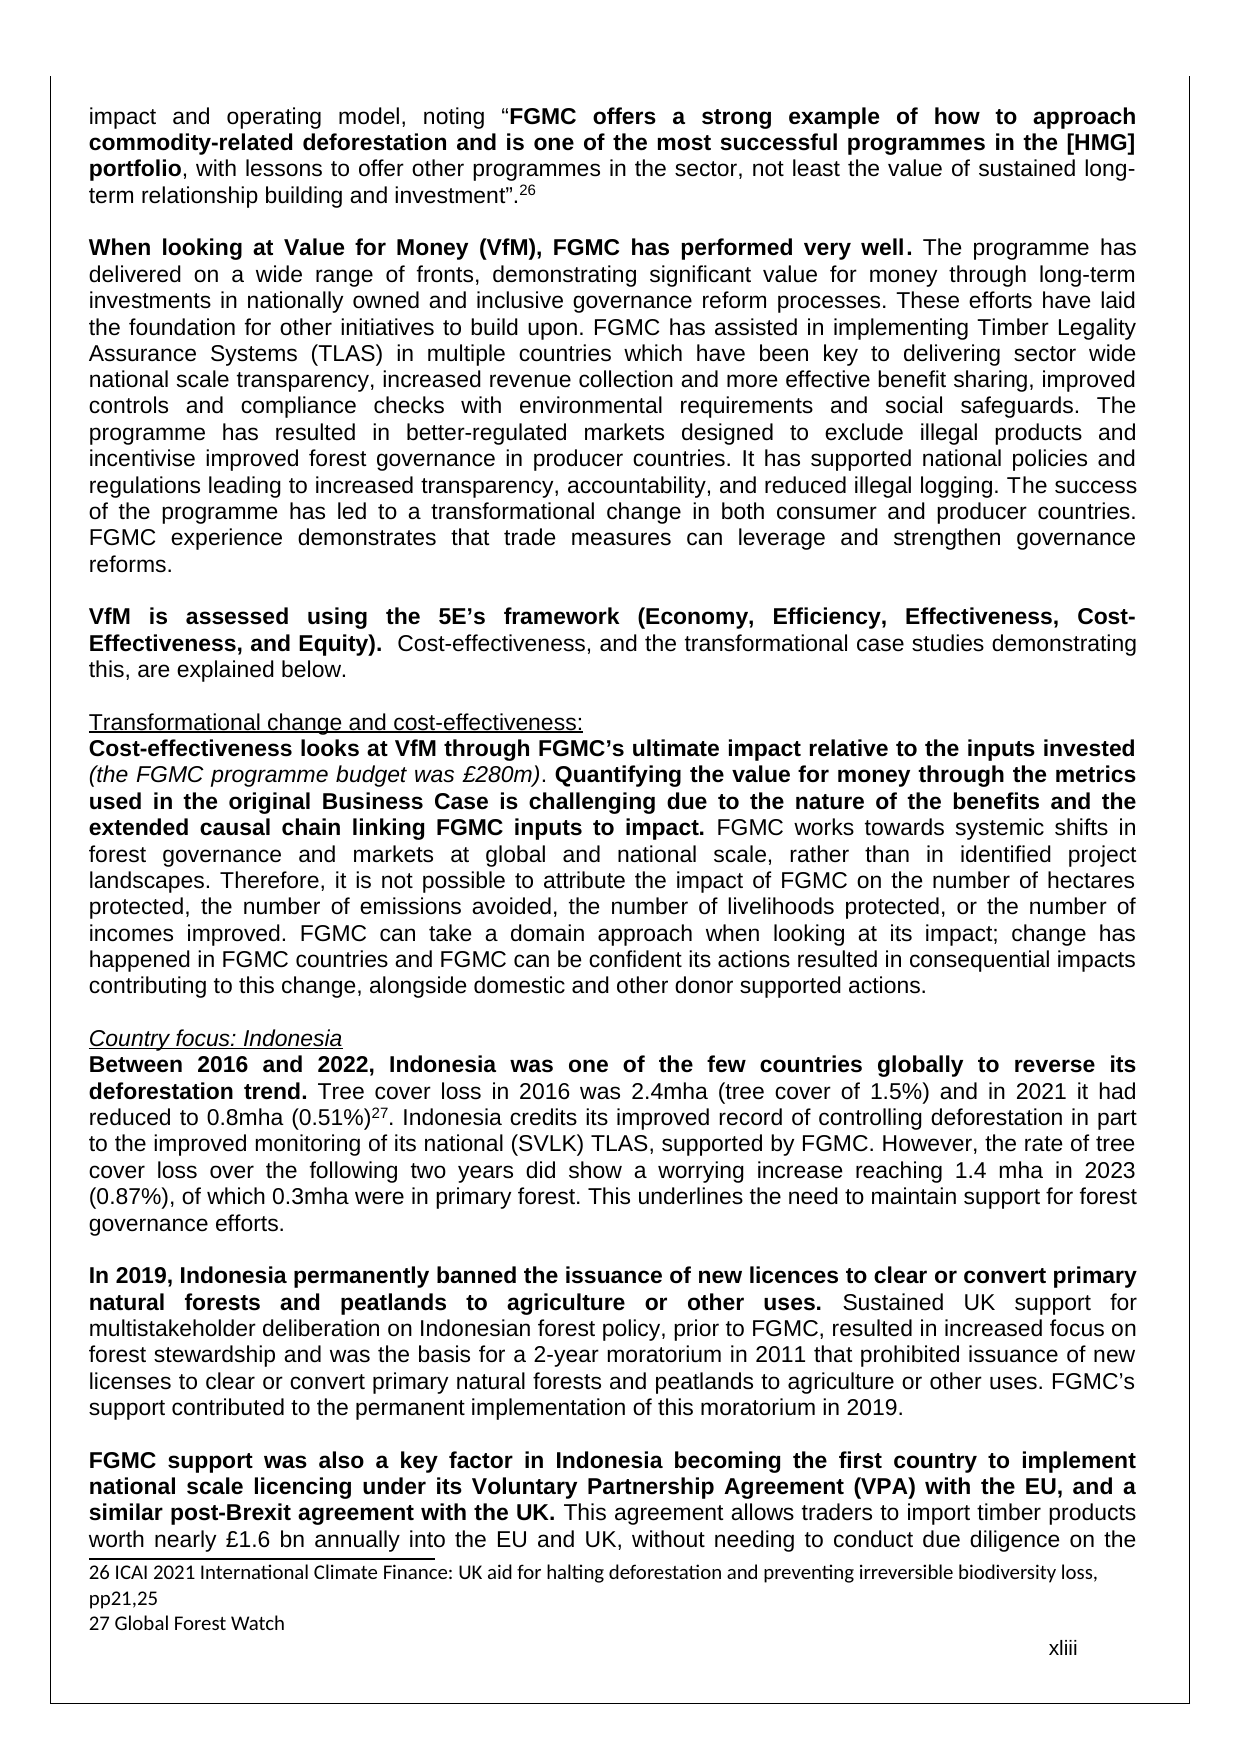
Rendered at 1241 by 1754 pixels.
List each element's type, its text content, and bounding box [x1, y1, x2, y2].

text VfM is assessed using the 5E’s framework (Economy, Efficiency, Effectiveness, Cost-Effectiveness, and Equity). Cost-effectiveness, and the transformational case studies demonstrating this, are explained below. [89, 603, 1137, 682]
text In 2019, Indonesia permanently banned the issuance of new licences to clear or convert primary natural forests and peatlands to agriculture or other uses. Sustained UK support for multistakeholder deliberation on Indonesian forest policy, prior to FGMC, resulted in increased focus on forest stewardship and was the basis for a 2-year moratorium in 2011 that prohibited issuance of new licenses to clear or convert primary natural forests and peatlands to agriculture or other uses. FGMC’s support contributed to the permanent implementation of this moratorium in 2019. [89, 1262, 1137, 1420]
text FGMC support was also a key factor in Indonesia becoming the first country to implement national scale licencing under its Voluntary Partnership Agreement (VPA) with the EU, and a similar post-Brexit agreement with the UK. This agreement allows traders to import timber products worth nearly £1.6 bn annually into the EU and UK, without needing to conduct due diligence on the [89, 1447, 1137, 1552]
text impact and operating model, noting “FGMC offers a strong example of how to approach commodity-related deforestation and is one of the most successful programmes in the [HMG] portfolio, with lessons to offer other programmes in the sector, not least the value of sustained long-term relationship building and investment”. [89, 103, 1137, 208]
text Global Forest Watch [89, 1610, 1137, 1636]
text When looking at Value for Money (VfM), FGMC has performed very well. The programme has delivered on a wide range of fronts, demonstrating significant value for money through long-term investments in nationally owned and inclusive governance reform processes. These efforts have laid the foundation for other initiatives to build upon. FGMC has assisted in implementing Timber Legality Assurance Systems (TLAS) in multiple countries which have been key to delivering sector wide national scale transparency, increased revenue collection and more effective benefit sharing, improved controls and compliance checks with environmental requirements and social safeguards. The programme has resulted in better-regulated markets designed to exclude illegal products and incentivise improved forest governance in producer countries. It has supported national policies and regulations leading to increased transparency, accountability, and reduced illegal logging. The success of the programme has led to a transformational change in both consumer and producer countries. FGMC experience demonstrates that trade measures can leverage and strengthen governance reforms. [89, 234, 1137, 577]
text Cost-effectiveness looks at VfM through FGMC’s ultimate impact relative to the inputs invested (the FGMC programme budget was £280m). Quantifying the value for money through the metrics used in the original Business Case is challenging due to the nature of the benefits and the extended causal chain linking FGMC inputs to impact. FGMC works towards systemic shifts in forest governance and markets at global and national scale, rather than in identified project landscapes. Therefore, it is not possible to attribute the impact of FGMC on the number of hectares protected, the number of emissions avoided, the number of livelihoods protected, or the number of incomes improved. FGMC can take a domain approach when looking at its impact; change has happened in FGMC countries and FGMC can be confident its actions resulted in consequential impacts contributing to this change, alongside domestic and other donor supported actions. [89, 735, 1137, 999]
text Transformational change and cost-effectiveness: [89, 709, 1137, 735]
text ICAI 2021 International Climate Finance: UK aid for halting deforestation and preventing irreversible biodiversity loss, pp21,25 [89, 1559, 1137, 1610]
text Between 2016 and 2022, Indonesia was one of the few countries globally to reverse its deforestation trend. Tree cover loss in 2016 was 2.4mha (tree cover of 1.5%) and in 2021 it had reduced to 0.8mha (0.51%). Indonesia credits its improved record of controlling deforestation in part to the improved monitoring of its national (SVLK) TLAS, supported by FGMC. However, the rate of tree cover loss over the following two years did show a worrying increase reaching 1.4 mha in 2023 (0.87%), of which 0.3mha were in primary forest. This underlines the need to maintain support for forest governance efforts. [89, 1051, 1137, 1236]
text Country focus: Indonesia [89, 1025, 1137, 1051]
